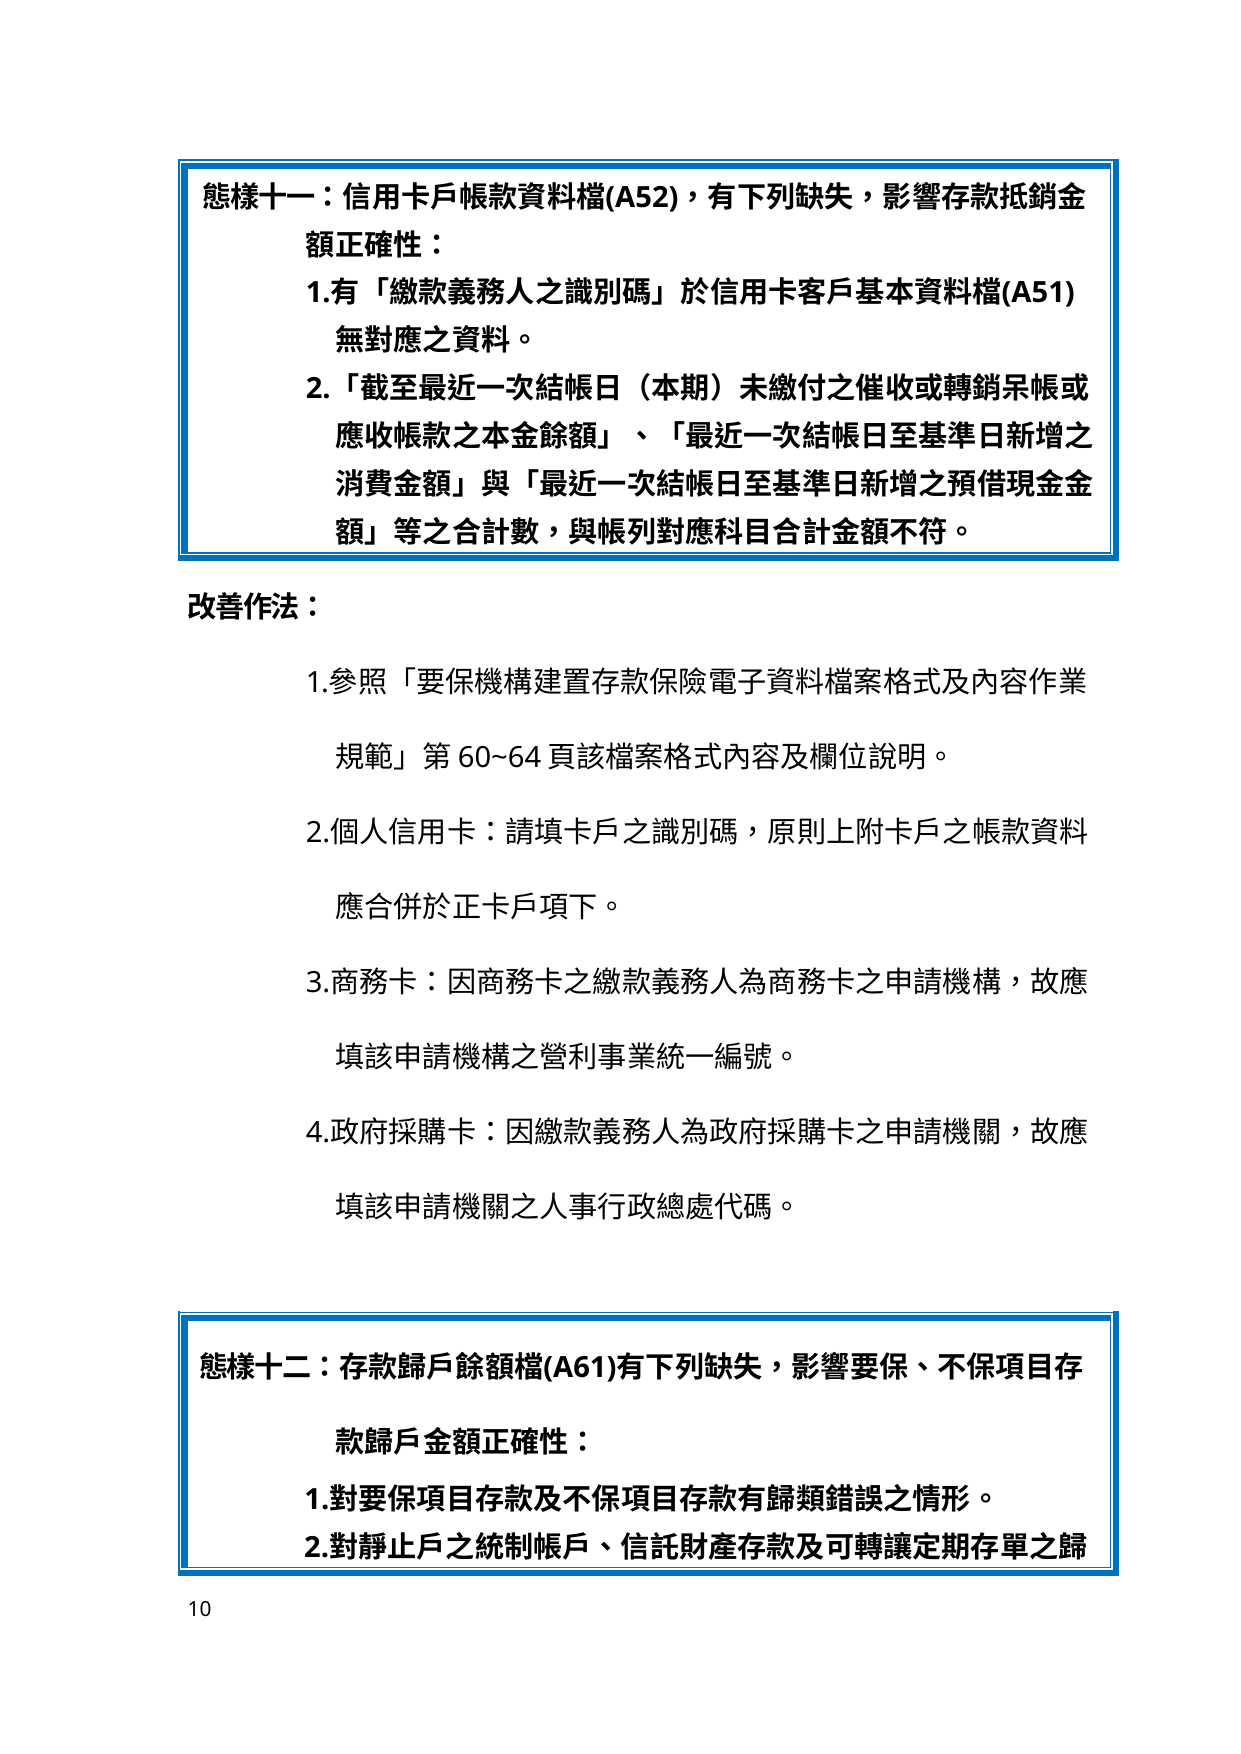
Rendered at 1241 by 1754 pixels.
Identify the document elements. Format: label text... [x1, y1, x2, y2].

text 2.個人信用卡：請填卡戶之識別碼，原則上附卡戶之帳款資料應合併於正卡戶項下。 [306, 786, 1107, 936]
text 3.商務卡：因商務卡之繳款義務人為商務卡之申請機構，故應填該申請機構之營利事業統一編號。 [306, 936, 1107, 1086]
text 4.政府採購卡：因繳款義務人為政府採購卡之申請機關，故應填該申請機關之人事行政總處代碼。 [306, 1086, 1107, 1236]
text 1.參照「要保機構建置存款保險電子資料檔案格式及內容作業規範」第60~64頁該檔案格式內容及欄位說明。 [306, 636, 1107, 786]
text 改善作法： [187, 561, 1107, 636]
table_header 態樣十二：存款歸戶餘額檔(A61)有下列缺失，影響要保、不保項目存款歸戶金額正確性： 1.對要保項目存款及不保項目存款有歸類錯誤之情形。 2.對靜止戶之統制帳戶、信託財產存款及可轉讓定期存單之歸 [188, 1321, 1110, 1567]
table_header 態樣十一：信用卡戶帳款資料檔(A52)，有下列缺失，影響存款抵銷金額正確性： 1.有「繳款義務人之識別碼」於信用卡客戶基本資料檔(A51)無對應之資料。 2.「截至最近一次結帳日（本期）未繳付之催收或轉銷呆帳或應收帳款之本金餘額」、「最近一次結帳日至基準日新增之消費金額」與「最近一次結帳日至基準日新增之預借現金金額」等之合計數，與帳列對應科目合計金額不符。 [188, 169, 1110, 552]
